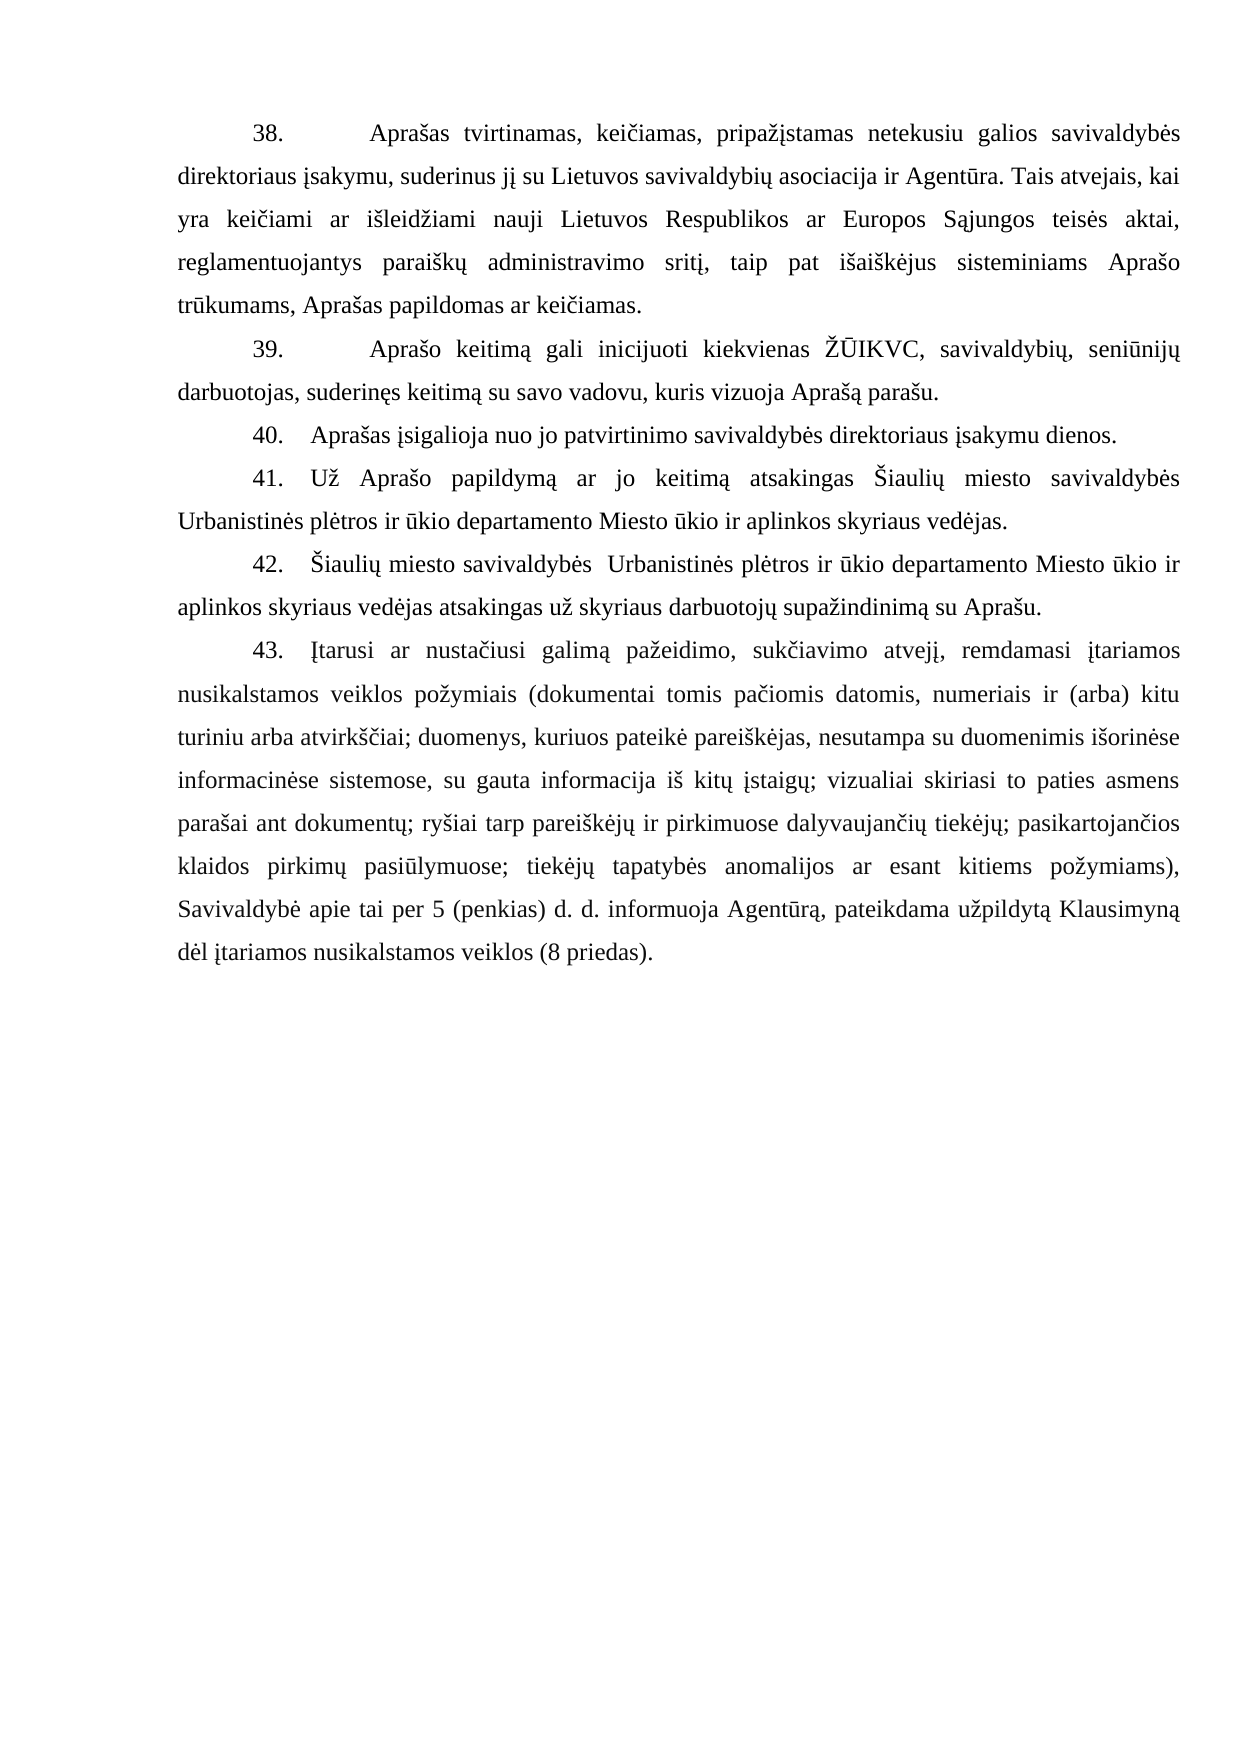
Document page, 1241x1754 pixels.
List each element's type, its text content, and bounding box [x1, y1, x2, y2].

text 42. Šiaulių miesto savivaldybės Urbanistinės plėtros ir ūkio departamento Miesto ūkio ir aplinkos skyriaus vedėjas atsakingas už skyriaus darbuotojų supažindinimą su Aprašu. [177, 549, 1181, 621]
text 41. Už Aprašo papildymą ar jo keitimą atsakingas Šiaulių miesto savivaldybės Urbanistinės plėtros ir ūkio departamento Miesto ūkio ir aplinkos skyriaus vedėjas. [177, 463, 1181, 535]
text 39. Aprašo keitimą gali inicijuoti kiekvienas ŽŪIKVC, savivaldybių, seniūnijų darbuotojas, suderinęs keitimą su savo vadovu, kuris vizuoja Aprašą parašu. [177, 334, 1181, 406]
text 40. Aprašas įsigalioja nuo jo patvirtinimo savivaldybės direktoriaus įsakymu dienos. [177, 420, 1181, 449]
text 43. Įtarusi ar nustačiusi galimą pažeidimo, sukčiavimo atvejį, remdamasi įtariamos nusikalstamos veiklos požymiais (dokumentai tomis pačiomis datomis, numeriais ir (arba) kitu turiniu arba atvirkščiai; duomenys, kuriuos pateikė pareiškėjas, nesutampa su duomenimis išorinėse informacinėse sistemose, su gauta informacija iš kitų įstaigų; vizualiai skiriasi to paties asmens parašai ant dokumentų; ryšiai tarp pareiškėjų ir pirkimuose dalyvaujančių tiekėjų; pasikartojančios klaidos pirkimų pasiūlymuose; tiekėjų tapatybės anomalijos ar esant kitiems požymiams), Savivaldybė apie tai per 5 (penkias) d. d. informuoja Agentūrą, pateikdama užpildytą Klausimyną dėl įtariamos nusikalstamos veiklos (8 priedas). [177, 636, 1181, 966]
text 38. Aprašas tvirtinamas, keičiamas, pripažįstamas netekusiu galios savivaldybės direktoriaus įsakymu, suderinus jį su Lietuvos savivaldybių asociacija ir Agentūra. Tais atvejais, kai yra keičiami ar išleidžiami nauji Lietuvos Respublikos ar Europos Sąjungos teisės aktai, reglamentuojantys paraiškų administravimo sritį, taip pat išaiškėjus sisteminiams Aprašo trūkumams, Aprašas papildomas ar keičiamas. [177, 118, 1181, 319]
